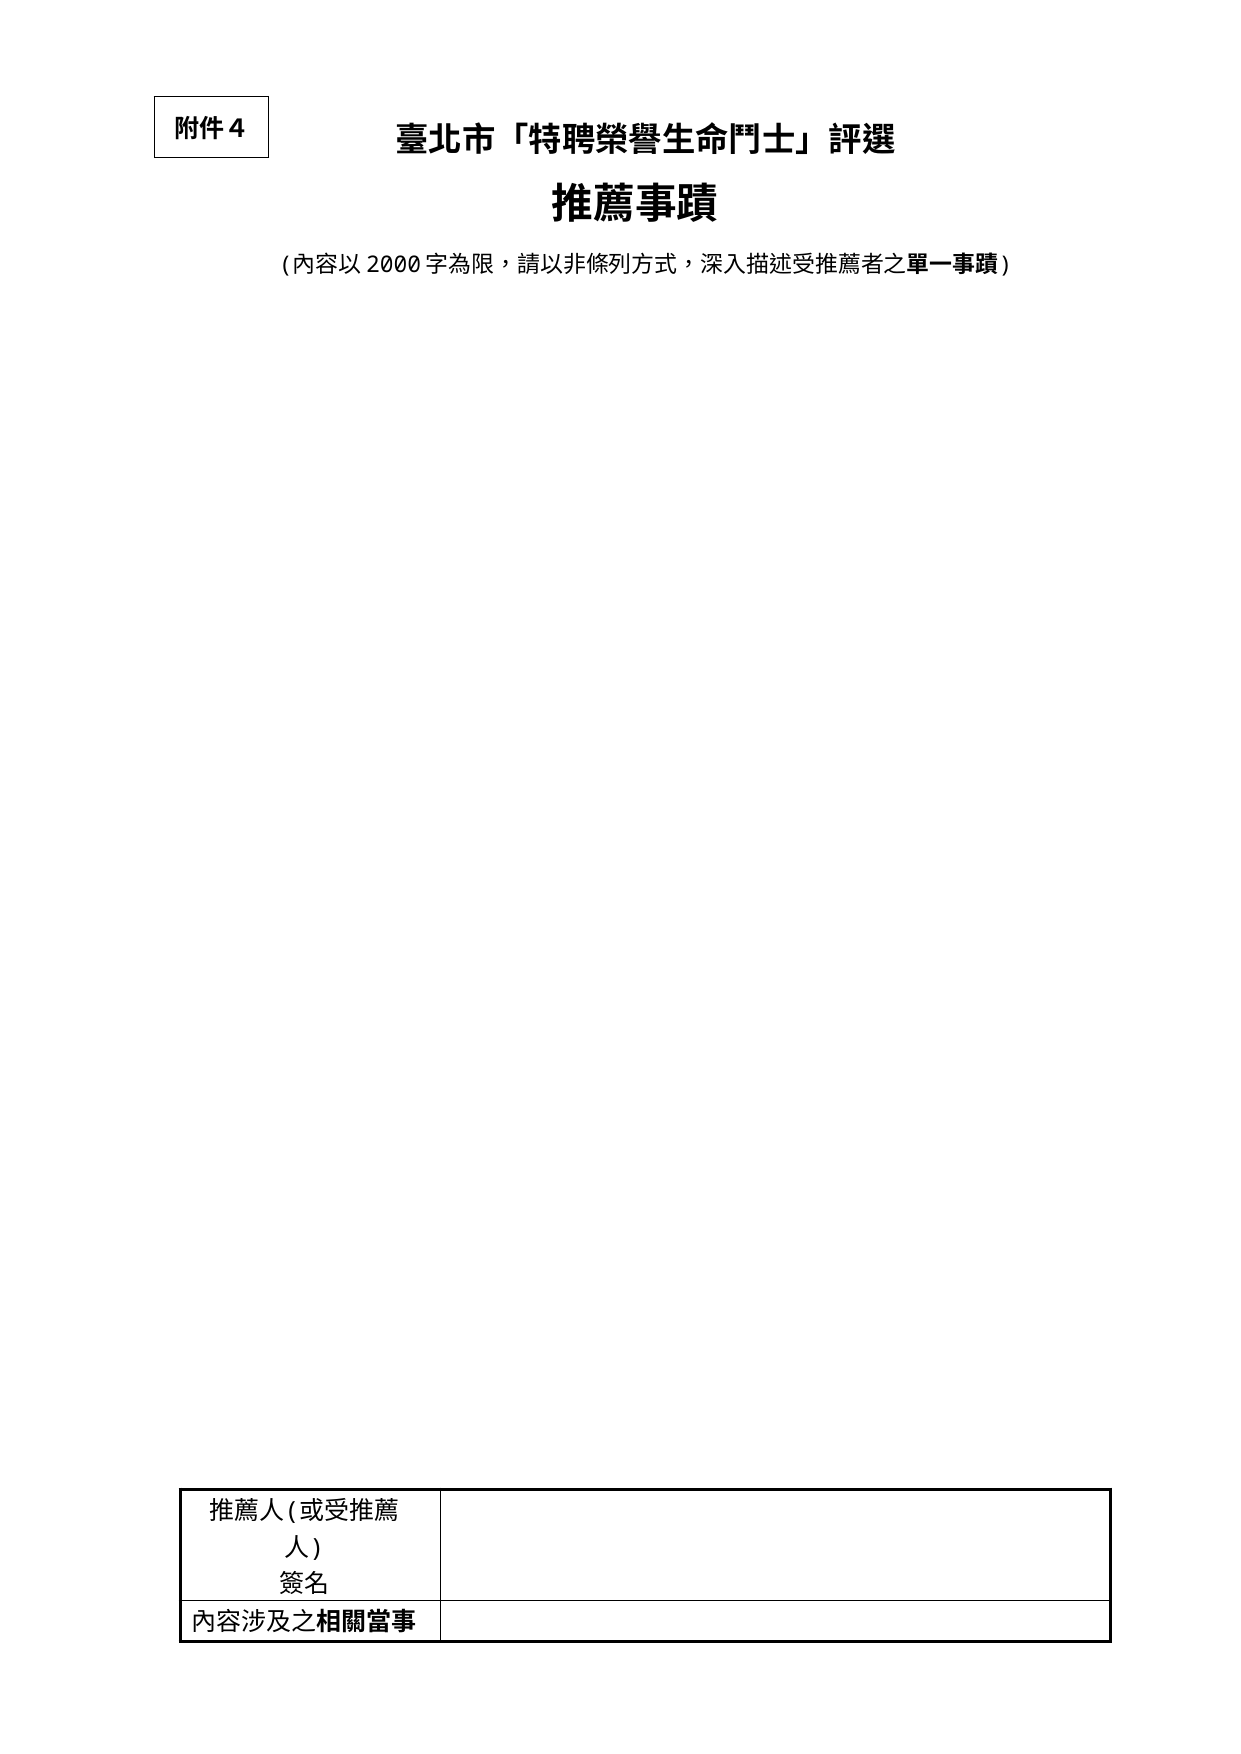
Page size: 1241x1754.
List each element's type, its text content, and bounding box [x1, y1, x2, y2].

text 推薦事蹟 [153, 158, 1137, 221]
text 臺北市「特聘榮譽生命鬥士」評選 [269, 96, 1137, 158]
text 附件４ [170, 108, 253, 145]
text (內容以2000字為限，請以非條列方式，深入描述受推薦者之單一事蹟) [153, 221, 1137, 283]
table_cell [441, 1601, 1109, 1639]
table_cell 內容涉及之相關當事 [182, 1601, 440, 1639]
text [155, 97, 268, 157]
table_header 推薦人(或受推薦人) 簽名 [182, 1491, 440, 1599]
table_header [441, 1491, 1109, 1599]
